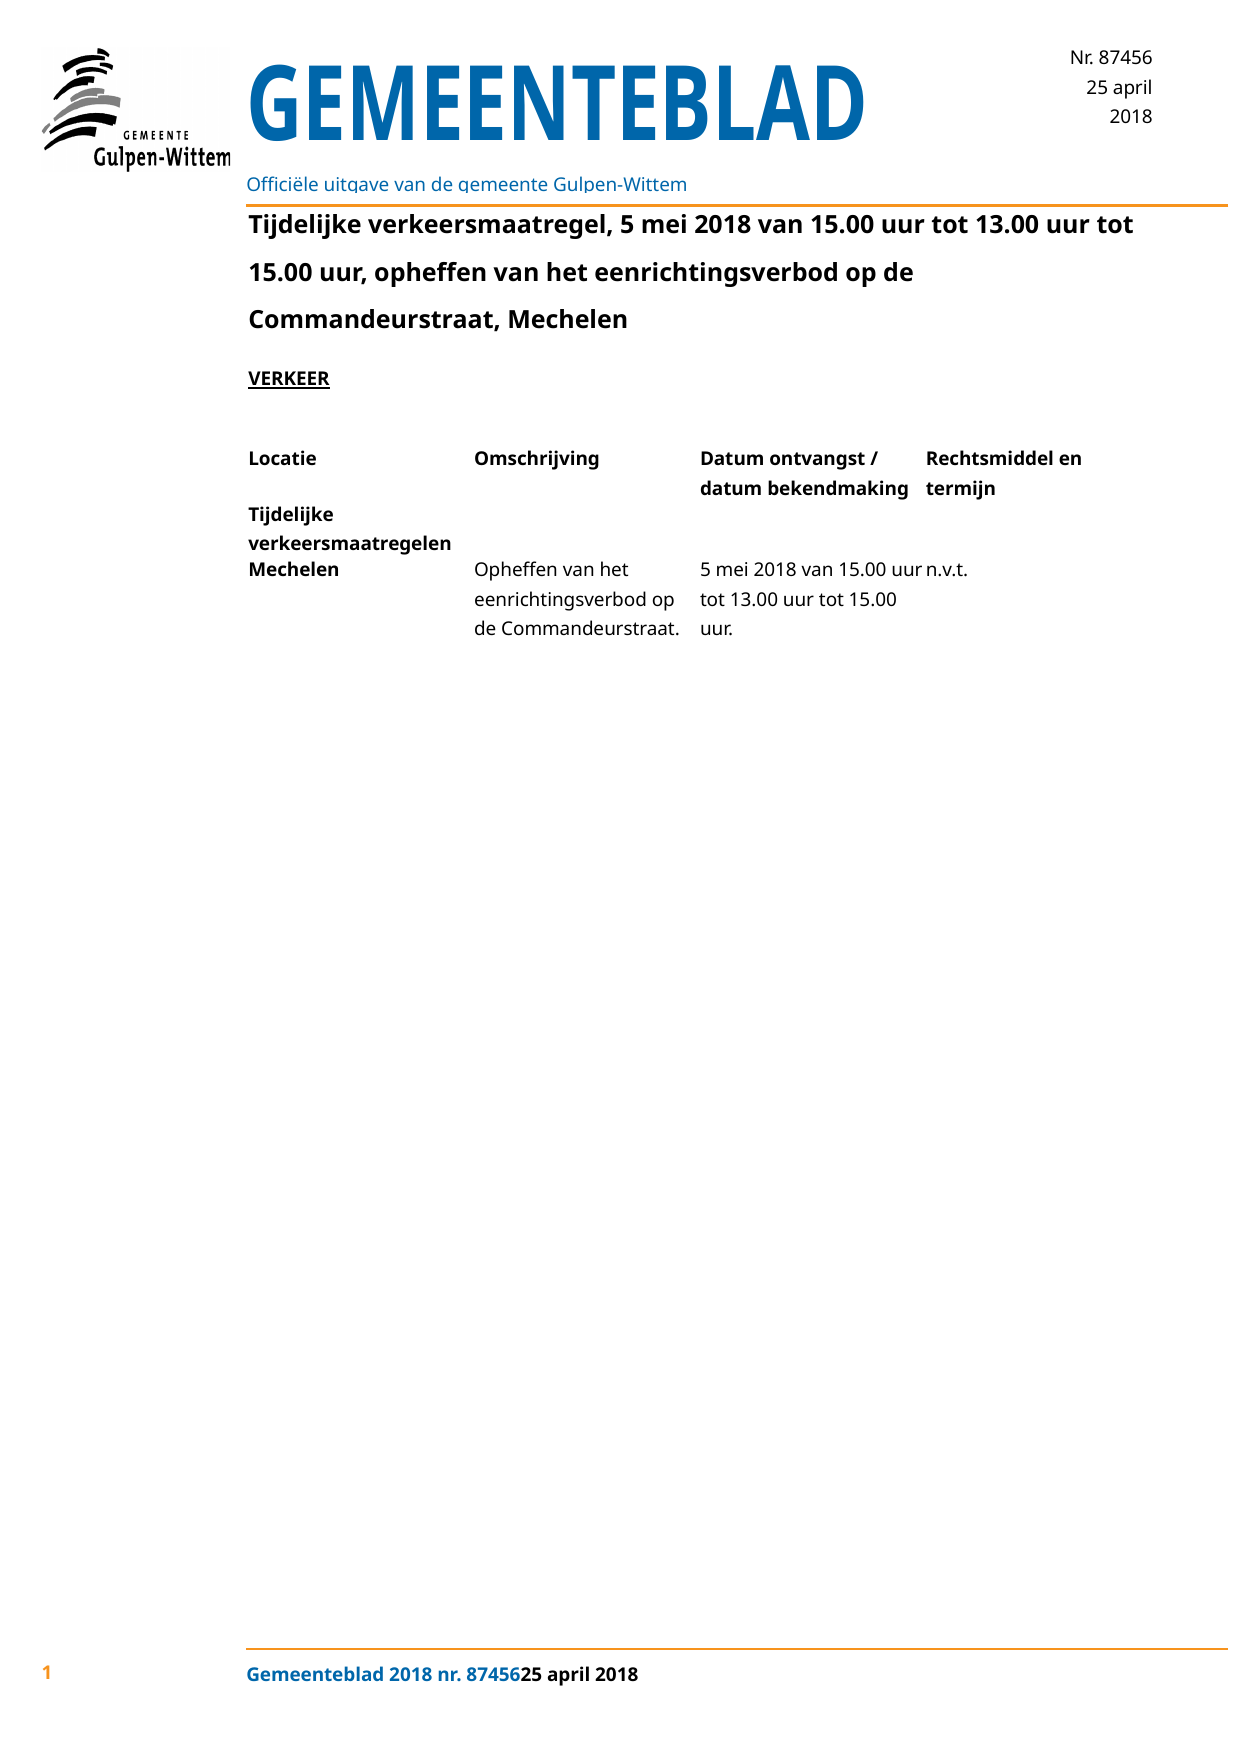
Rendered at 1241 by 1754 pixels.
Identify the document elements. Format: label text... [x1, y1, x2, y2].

table_header Rechtsmiddel en termijn [926, 446, 1152, 501]
text Tijdelijke verkeersmaatregel, 5 mei 2018 van 15.00 uur tot 13.00 uur tot 15.00 uur, opheffen van het eenrichtingsverbod op de Commandeurstraat, Mechelen [248, 207, 1152, 336]
table_cell Opheffen van het eenrichtingsverbod op de Commandeurstraat. [474, 556, 700, 641]
table_cell n.v.t. [926, 556, 1152, 641]
table_cell 5 mei 2018 van 15.00 uur tot 13.00 uur tot 15.00 uur. [700, 556, 926, 641]
table_header Datum ontvangst / datum bekendmaking [700, 446, 926, 501]
table_cell [474, 501, 700, 556]
table_header Locatie [248, 446, 474, 501]
text VERKEER [248, 366, 1152, 391]
table_header Omschrijving [474, 446, 700, 501]
picture [41, 47, 231, 172]
table_cell Tijdelijke verkeersmaatregelen [248, 501, 474, 556]
table_cell Mechelen [248, 556, 474, 641]
table_cell [926, 501, 1152, 556]
table_cell [700, 501, 926, 556]
